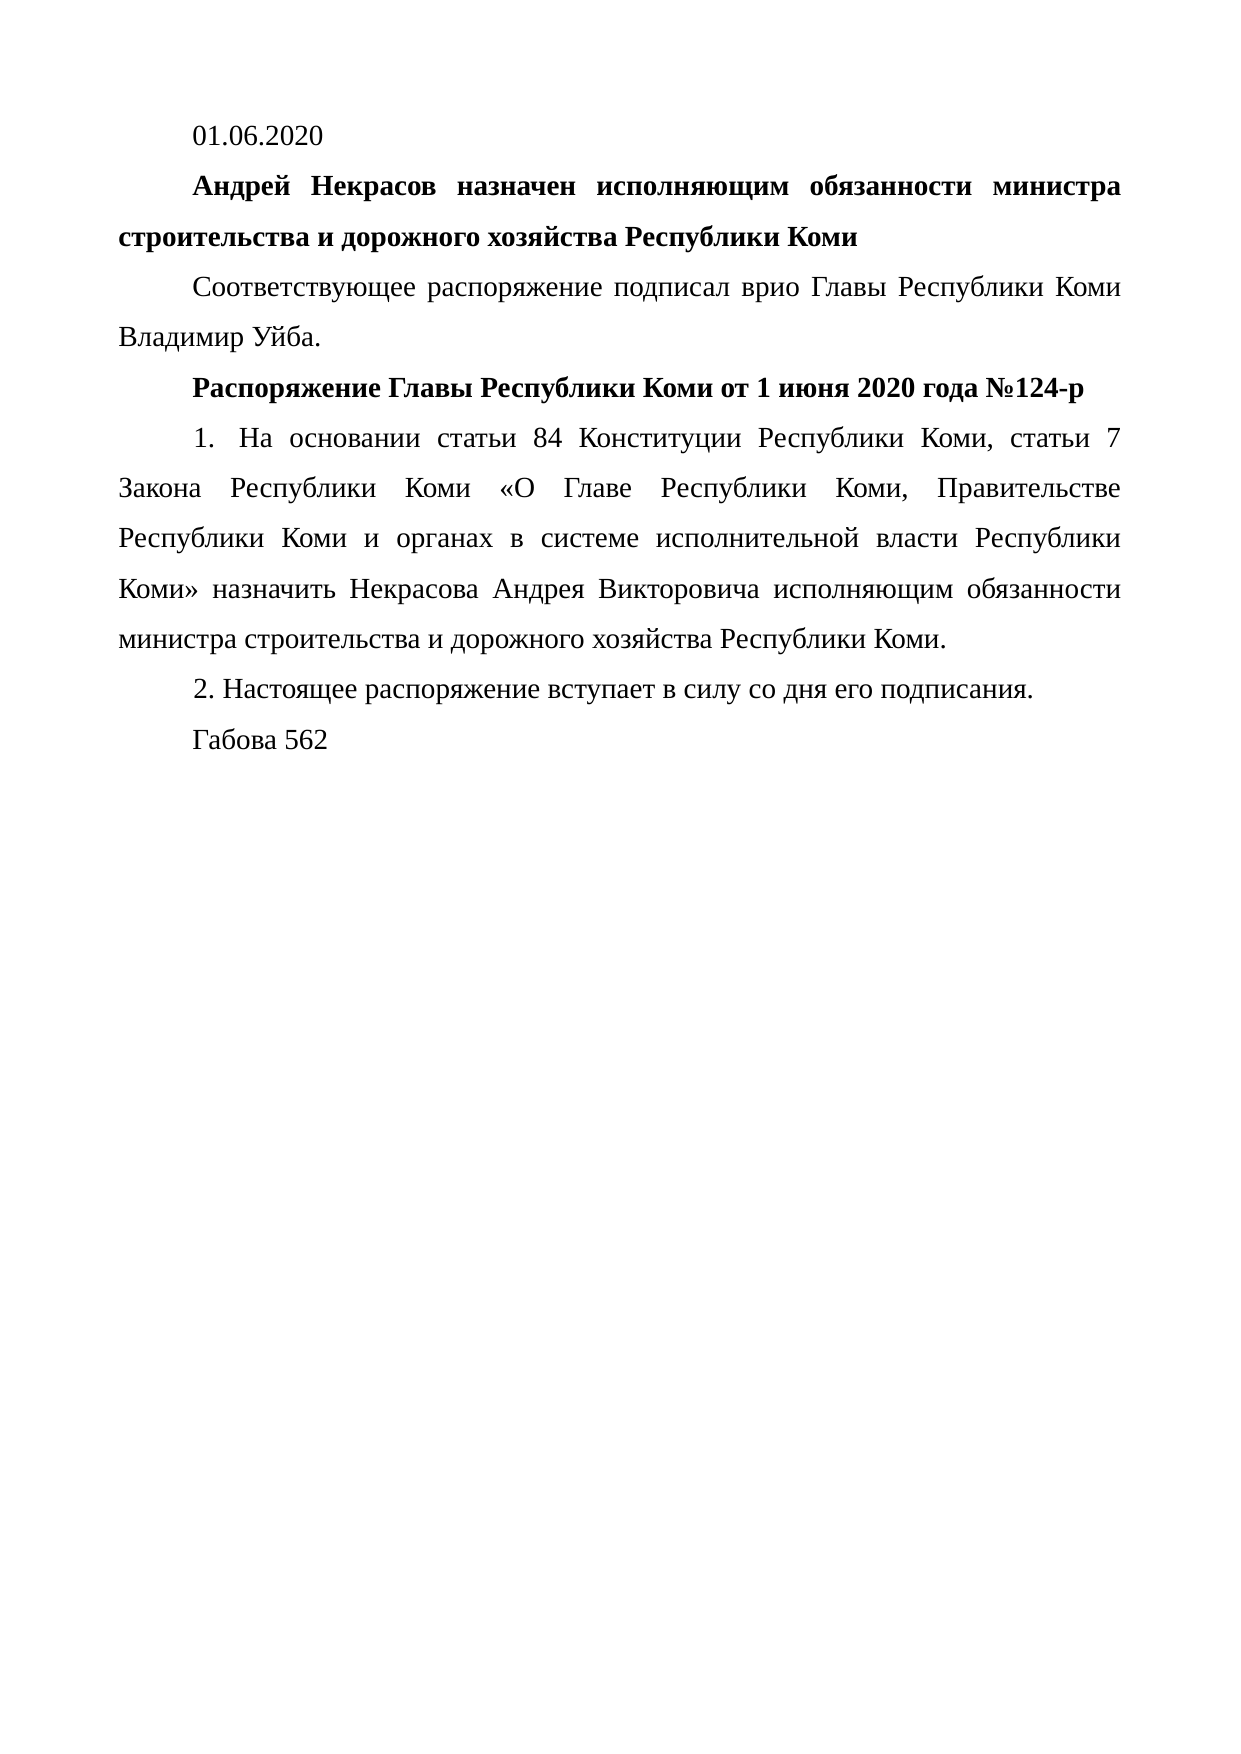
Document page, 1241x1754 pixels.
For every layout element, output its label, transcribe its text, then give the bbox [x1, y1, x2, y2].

text Распоряжение Главы Республики Коми от 1 июня 2020 года №124-р [118, 370, 1122, 403]
text 1. На основании статьи 84 Конституции Республики Коми, статьи 7 Закона Республики Коми «О Главе Республики Коми, Правительстве Республики Коми и органах в системе исполнительной власти Республики Коми» назначить Некрасова Андрея Викторовича исполняющим обязанности министра строительства и дорожного хозяйства Республики Коми. [118, 420, 1122, 655]
subtitle 01.06.2020 [118, 118, 1122, 152]
text Габова 562 [118, 722, 1122, 755]
text Соответствующее распоряжение подписал врио Главы Республики Коми Владимир Уйба. [118, 269, 1122, 353]
text 2. Настоящее распоряжение вступает в силу со дня его подписания. [118, 672, 1122, 705]
subtitle Андрей Некрасов назначен исполняющим обязанности министра строительства и дорожного хозяйства Республики Коми [118, 168, 1122, 252]
